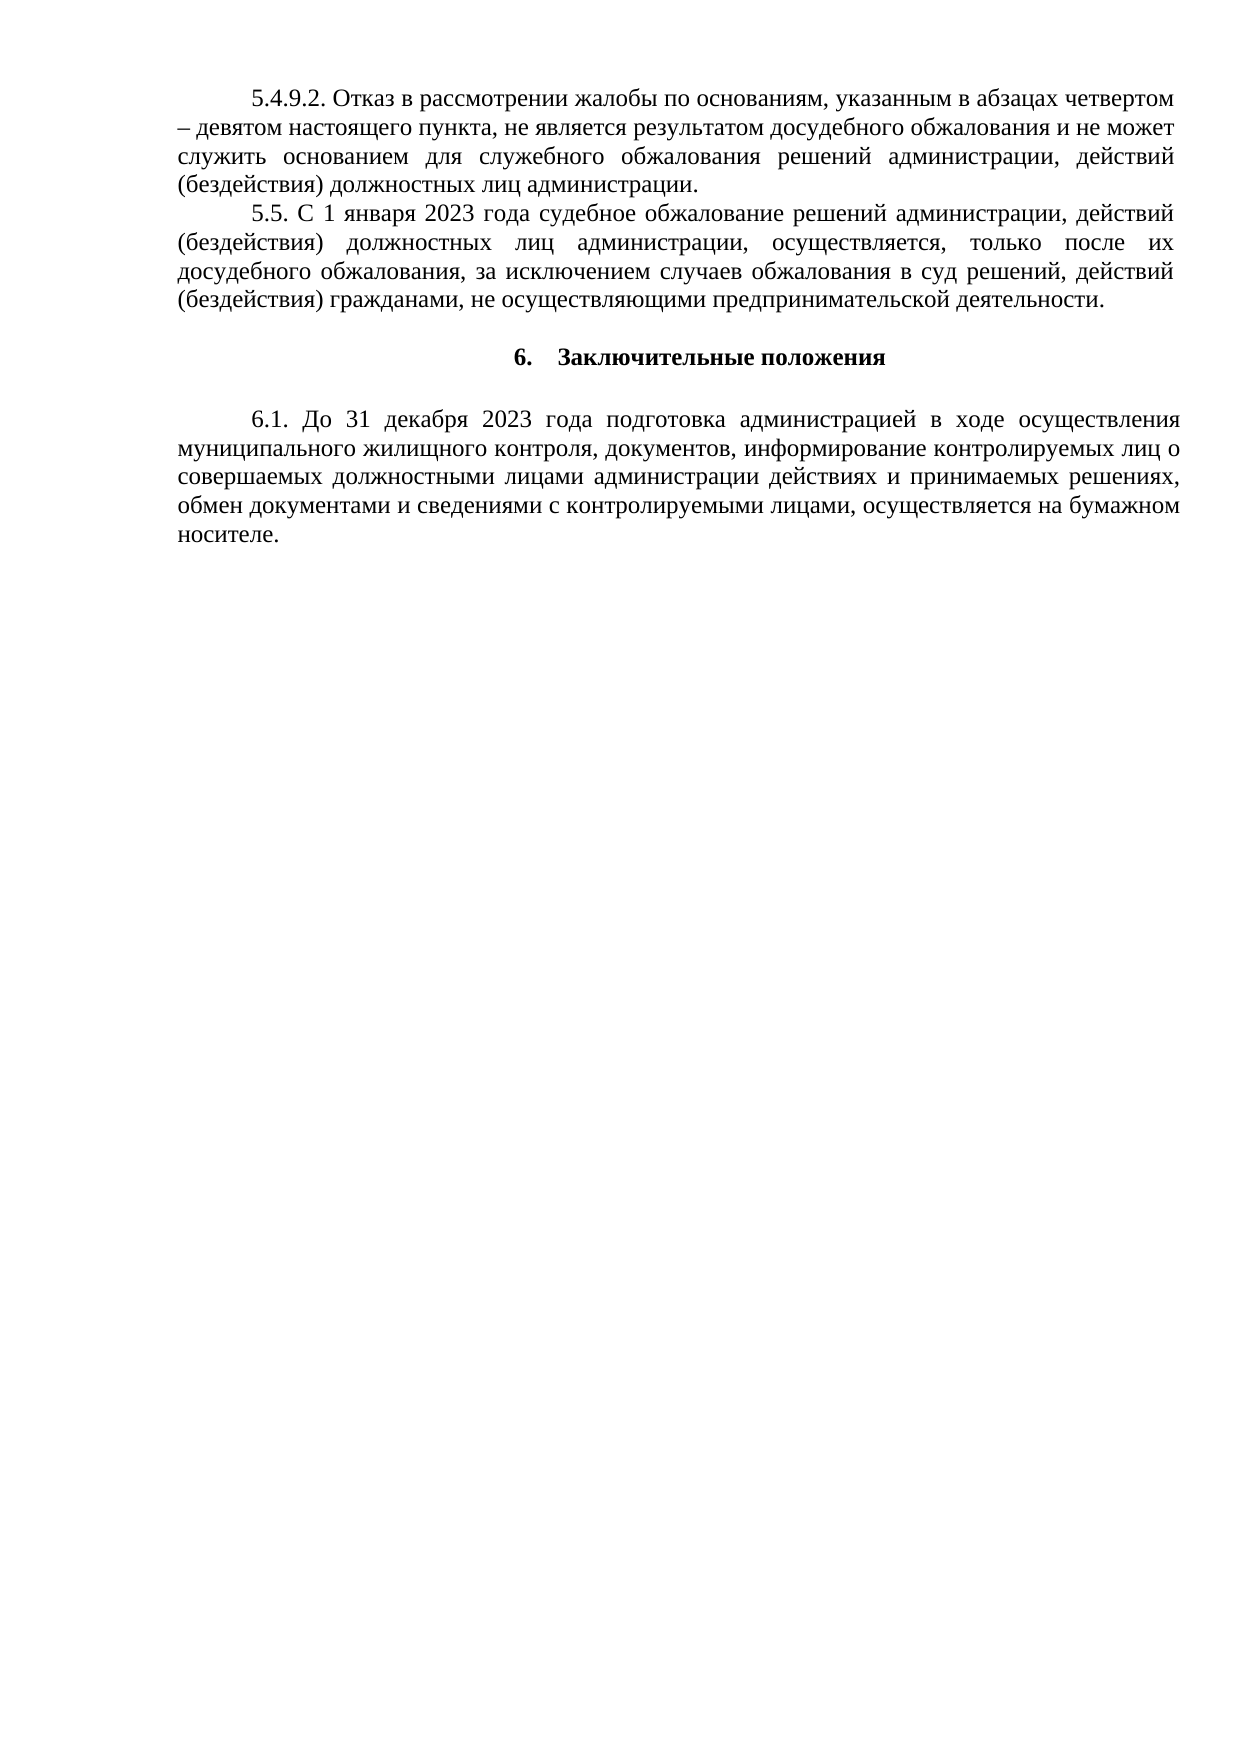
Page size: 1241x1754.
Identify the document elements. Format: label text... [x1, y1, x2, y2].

text 5.4.9.2. Отказ в рассмотрении жалобы по основаниям, указанным в абзацах четвертом – девятом настоящего пункта, не является результатом досудебного обжалования и не может служить основанием для служебного обжалования решений администрации, действий (бездействия) должностных лиц администрации. [177, 83, 1175, 198]
text 6.1. До 31 декабря 2023 года подготовка администрацией в ходе осуществления муниципального жилищного контроля, документов, информирование контролируемых лиц о совершаемых должностными лицами администрации действиях и принимаемых решениях, обмен документами и сведениями с контролируемыми лицами, осуществляется на бумажном носителе. [177, 404, 1181, 548]
list 6. Заключительные положения [177, 342, 1175, 371]
text 5.5. С 1 января 2023 года судебное обжалование решений администрации, действий (бездействия) должностных лиц администрации, осуществляется, только после их досудебного обжалования, за исключением случаев обжалования в суд решений, действий (бездействия) гражданами, не осуществляющими предпринимательской деятельности. [177, 198, 1175, 313]
